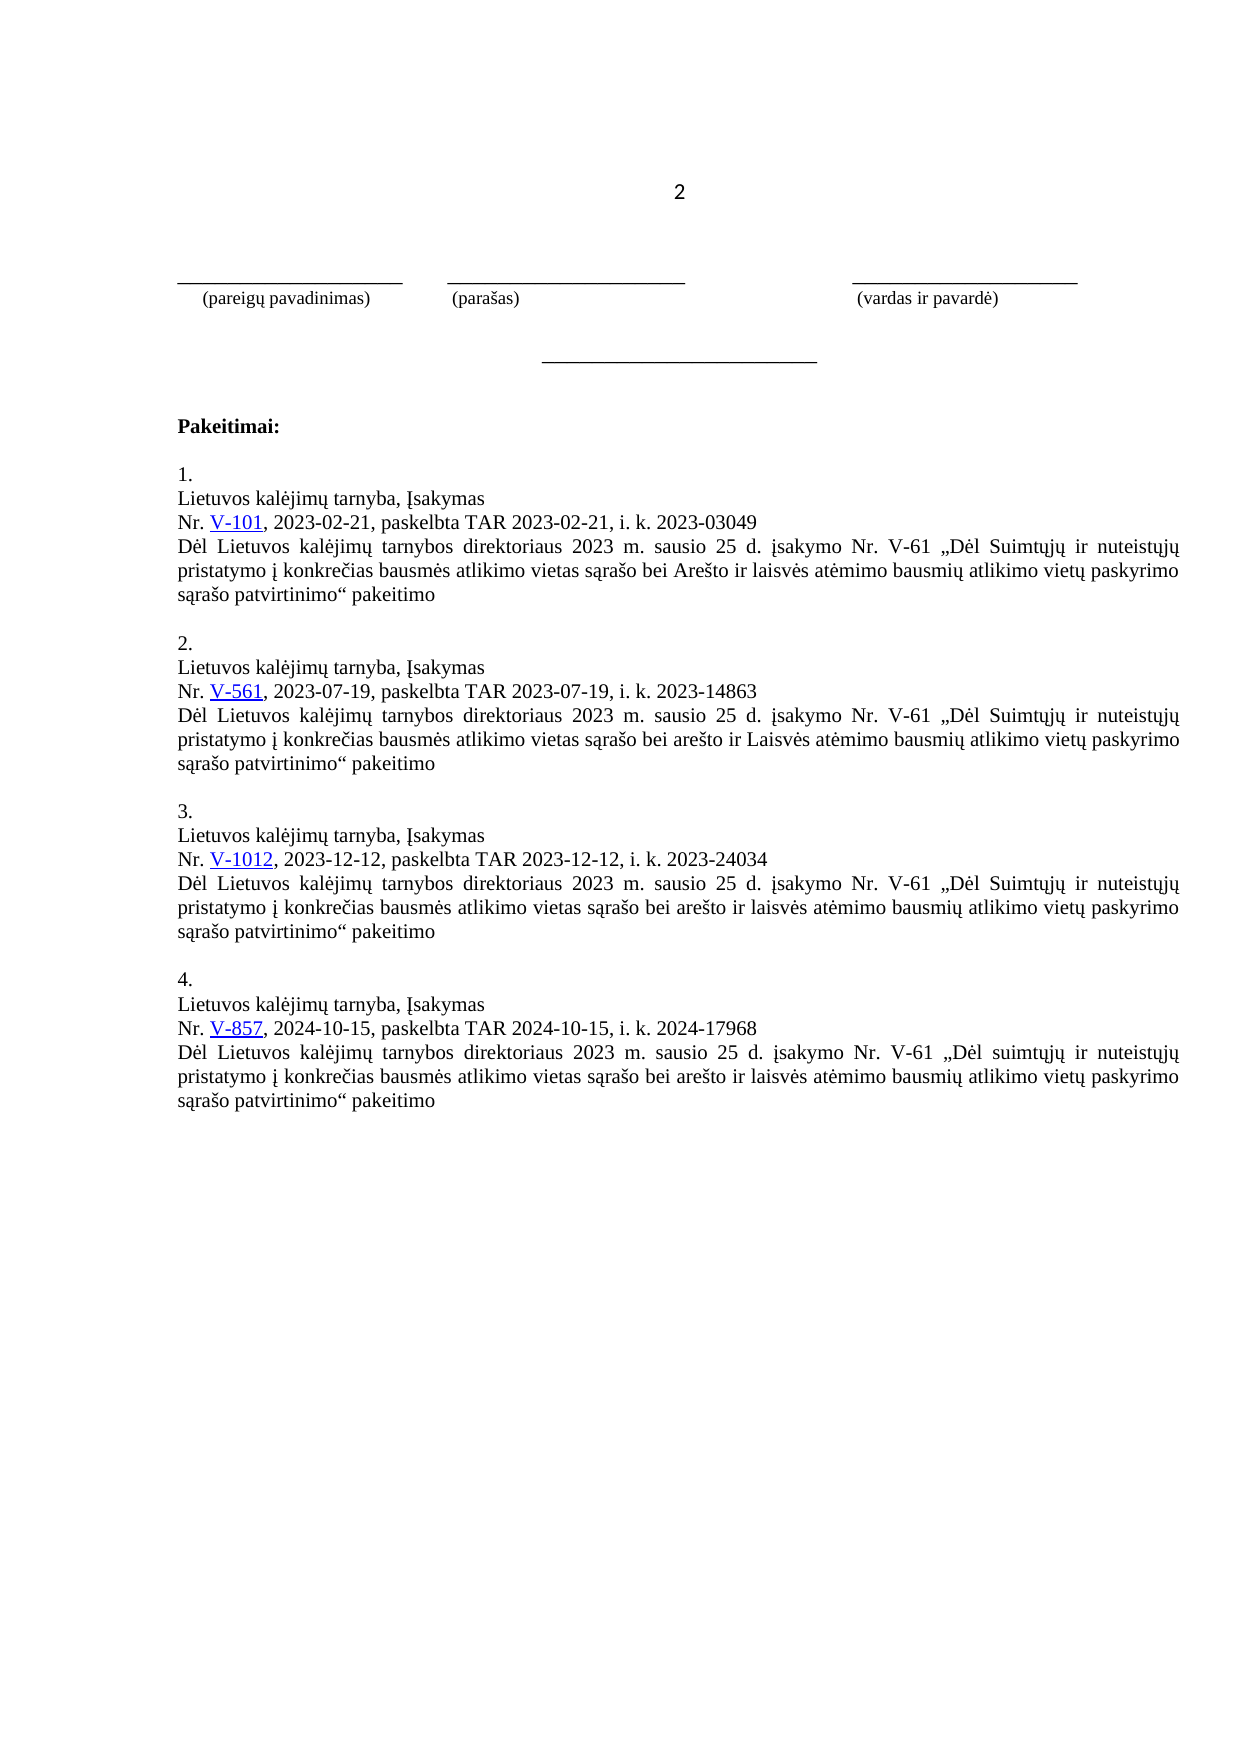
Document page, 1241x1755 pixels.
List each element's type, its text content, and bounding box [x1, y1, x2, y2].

text Nr. V-561, 2023-07-19, paskelbta TAR 2023-07-19, i. k. 2023-14863 [177, 679, 1181, 703]
text Nr. V-857, 2024-10-15, paskelbta TAR 2024-10-15, i. k. 2024-17968 [177, 1016, 1181, 1039]
text Nr. V-101, 2023-02-21, paskelbta TAR 2023-02-21, i. k. 2023-03049 [177, 510, 1181, 534]
text Dėl Lietuvos kalėjimų tarnybos direktoriaus 2023 m. sausio 25 d. įsakymo Nr. V-61 „Dėl Suimtųjų ir nuteistųjų pristatymo į konkrečias bausmės atlikimo vietas sąrašo bei Arešto ir laisvės atėmimo bausmių atlikimo vietų paskyrimo sąrašo patvirtinimo“ pakeitimo [177, 534, 1181, 606]
text (pareigų pavadinimas) (parašas) (vardas ir pavardė) [177, 287, 1167, 308]
text Nr. V-1012, 2023-12-12, paskelbta TAR 2023-12-12, i. k. 2023-24034 [177, 847, 1181, 871]
text Dėl Lietuvos kalėjimų tarnybos direktoriaus 2023 m. sausio 25 d. įsakymo Nr. V-61 „Dėl Suimtųjų ir nuteistųjų pristatymo į konkrečias bausmės atlikimo vietas sąrašo bei arešto ir laisvės atėmimo bausmių atlikimo vietų paskyrimo sąrašo patvirtinimo“ pakeitimo [177, 871, 1181, 943]
text Dėl Lietuvos kalėjimų tarnybos direktoriaus 2023 m. sausio 25 d. įsakymo Nr. V-61 „Dėl suimtųjų ir nuteistųjų pristatymo į konkrečias bausmės atlikimo vietas sąrašo bei arešto ir laisvės atėmimo bausmių atlikimo vietų paskyrimo sąrašo patvirtinimo“ pakeitimo [177, 1039, 1181, 1112]
text 3. [177, 799, 1181, 823]
text 2. [177, 631, 1181, 654]
text Pakeitimai: [177, 414, 1181, 438]
text Lietuvos kalėjimų tarnyba, Įsakymas [177, 991, 1181, 1016]
text Lietuvos kalėjimų tarnyba, Įsakymas [177, 486, 1181, 510]
text 1. [177, 462, 1181, 486]
text Dėl Lietuvos kalėjimų tarnybos direktoriaus 2023 m. sausio 25 d. įsakymo Nr. V-61 „Dėl Suimtųjų ir nuteistųjų pristatymo į konkrečias bausmės atlikimo vietas sąrašo bei arešto ir Laisvės atėmimo bausmių atlikimo vietų paskyrimo sąrašo patvirtinimo“ pakeitimo [177, 703, 1181, 775]
text Lietuvos kalėjimų tarnyba, Įsakymas [177, 654, 1181, 679]
text __________________ ___________________ __________________ [177, 258, 1167, 287]
text 4. [177, 967, 1181, 991]
text ______________________ [177, 337, 1181, 366]
text Lietuvos kalėjimų tarnyba, Įsakymas [177, 823, 1181, 847]
